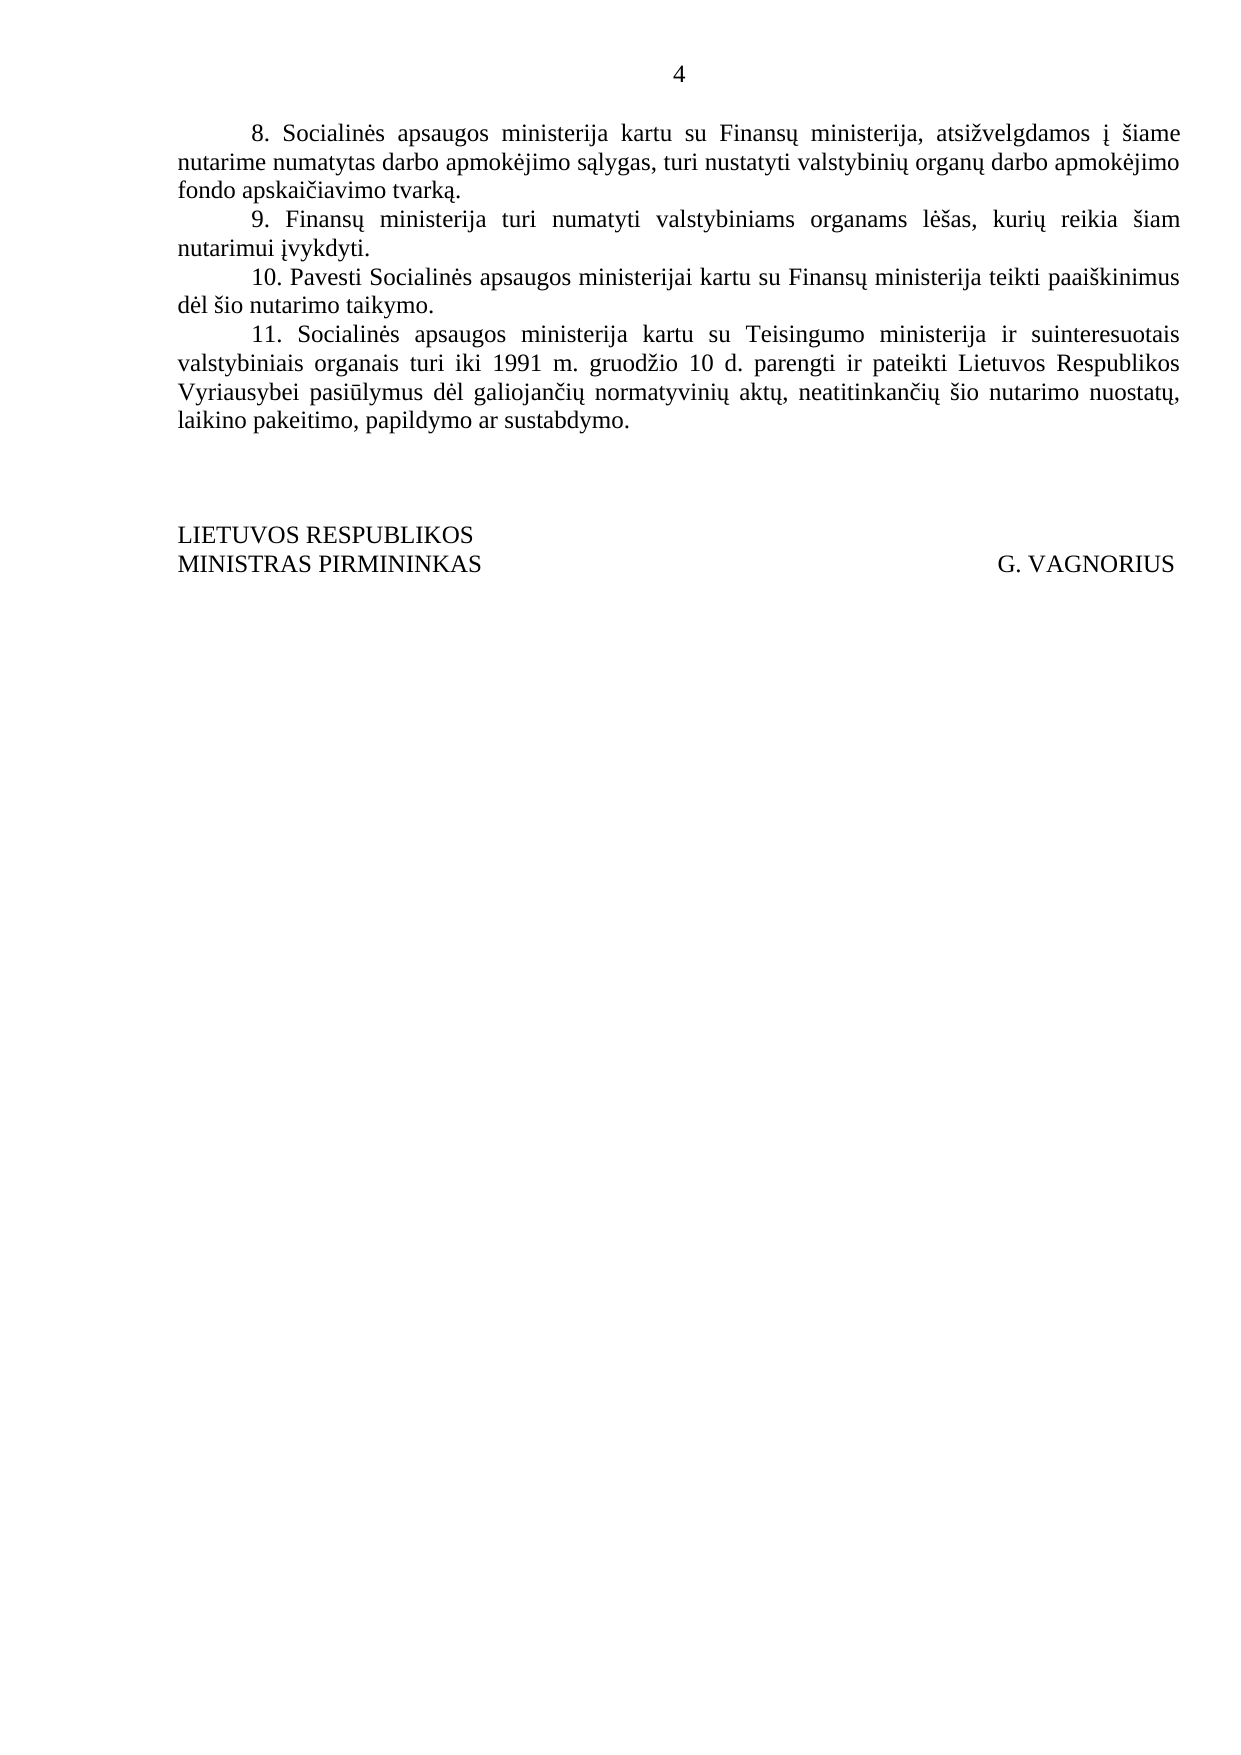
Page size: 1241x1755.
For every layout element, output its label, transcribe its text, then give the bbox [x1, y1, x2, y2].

text LIETUVOS RESPUBLIKOS [177, 521, 1181, 549]
text 9. Finansų ministerija turi numatyti valstybiniams organams lėšas, kurių reikia šiam nutarimui įvykdyti. [177, 204, 1181, 262]
text 8. Socialinės apsaugos ministerija kartu su Finansų ministerija, atsižvelgdamos į šiame nutarime numatytas darbo apmokėjimo sąlygas, turi nustatyti valstybinių organų darbo apmokėjimo fondo apskaičiavimo tvarką. [177, 118, 1181, 204]
text 10. Pavesti Socialinės apsaugos ministerijai kartu su Finansų ministerija teikti paaiškinimus dėl šio nutarimo taikymo. [177, 262, 1181, 319]
text 11. Socialinės apsaugos ministerija kartu su Teisingumo ministerija ir suinteresuotais valstybiniais organais turi iki 1991 m. gruodžio 10 d. parengti ir pateikti Lietuvos Respublikos Vyriausybei pasiūlymus dėl galiojančių normatyvinių aktų, neatitinkančių šio nutarimo nuostatų, laikino pakeitimo, papildymo ar sustabdymo. [177, 319, 1181, 434]
text MINISTRAS PIRMININKAS G. VAGNORIUS [177, 549, 1181, 578]
